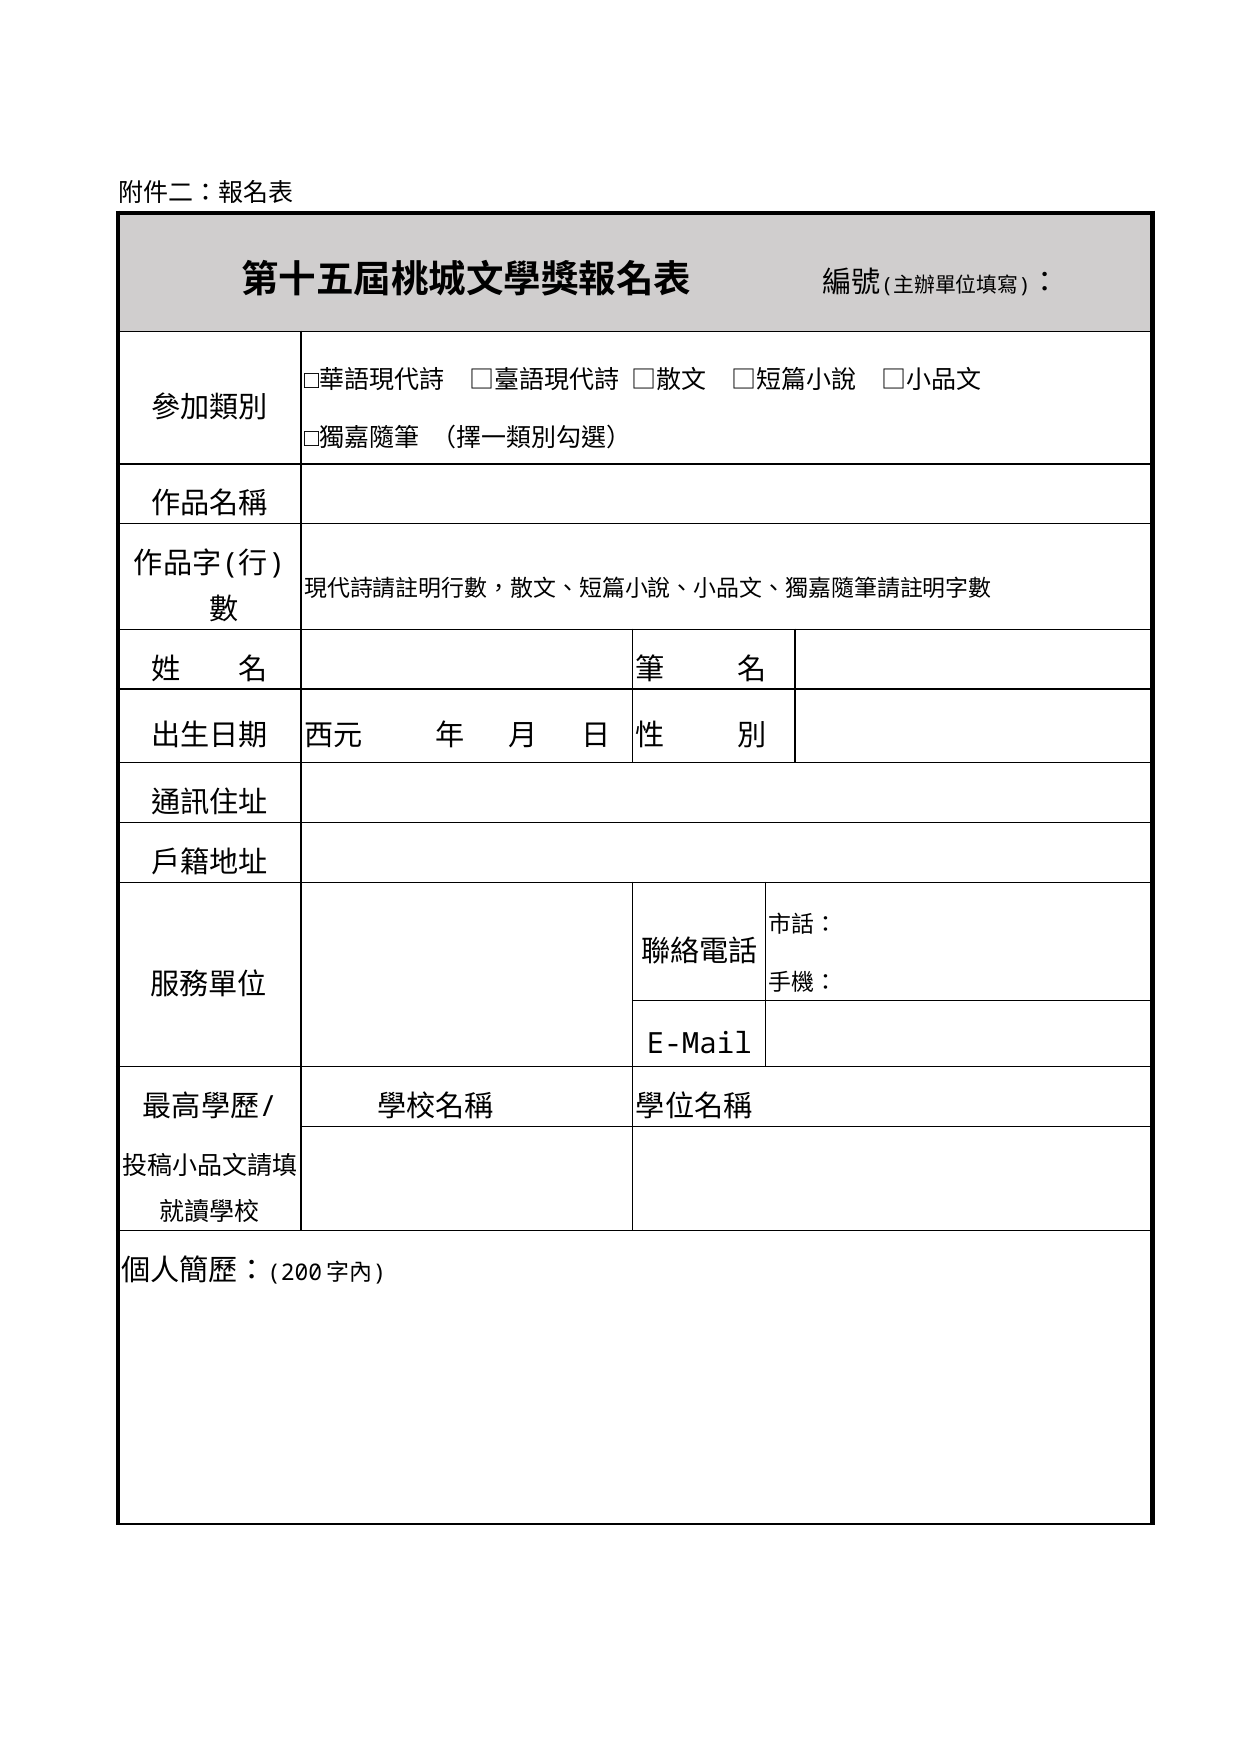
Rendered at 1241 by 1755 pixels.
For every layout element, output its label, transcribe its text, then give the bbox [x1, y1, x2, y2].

table_cell [302, 883, 632, 1066]
table_cell 學位名稱 [633, 1067, 1150, 1126]
table_cell [302, 763, 1150, 822]
table_cell 通訊住址 [120, 763, 300, 822]
table_cell 現代詩請註明行數，散文、短篇小說、小品文、獨嘉隨筆請註明字數 [302, 524, 1150, 628]
table_cell [302, 823, 1150, 882]
text 附件二：報名表 [118, 165, 1122, 211]
table_cell 學校名稱 [302, 1067, 632, 1126]
table_cell [766, 1001, 1150, 1066]
table_cell 姓 名 [120, 630, 300, 688]
table_header 第十五屆桃城文學獎報名表 編號(主辦單位填寫)： [120, 215, 1150, 331]
table_cell [796, 690, 1150, 762]
table_cell 作品字(行)數 [120, 524, 300, 628]
table_cell 作品名稱 [120, 465, 300, 523]
table_cell 參加類別 [120, 332, 300, 463]
table_cell [302, 1127, 632, 1230]
table_cell [302, 465, 1150, 523]
table_cell E-Mail [633, 1001, 765, 1066]
table_cell [302, 630, 632, 688]
table_cell □華語現代詩 □臺語現代詩 □散文 □短篇小說 □小品文 □獨嘉隨筆 （擇一類別勾選） [302, 332, 1150, 463]
table_cell 個人簡歷：(200字內) [120, 1231, 1150, 1523]
table_cell 最高學歷/ 投稿小品文請填就讀學校 [120, 1067, 300, 1230]
table_cell 服務單位 [120, 883, 300, 1066]
table_cell [633, 1127, 1150, 1230]
table_cell 戶籍地址 [120, 823, 300, 882]
table_cell 聯絡電話 [633, 883, 765, 1000]
table_cell 西元 年 月 日 [302, 690, 632, 762]
table_cell 筆 名 [633, 630, 794, 688]
table_cell 出生日期 [120, 690, 300, 762]
table_cell [796, 630, 1150, 688]
table_cell 性 別 [633, 690, 794, 762]
table_cell 市話： 手機： [766, 883, 1150, 1000]
